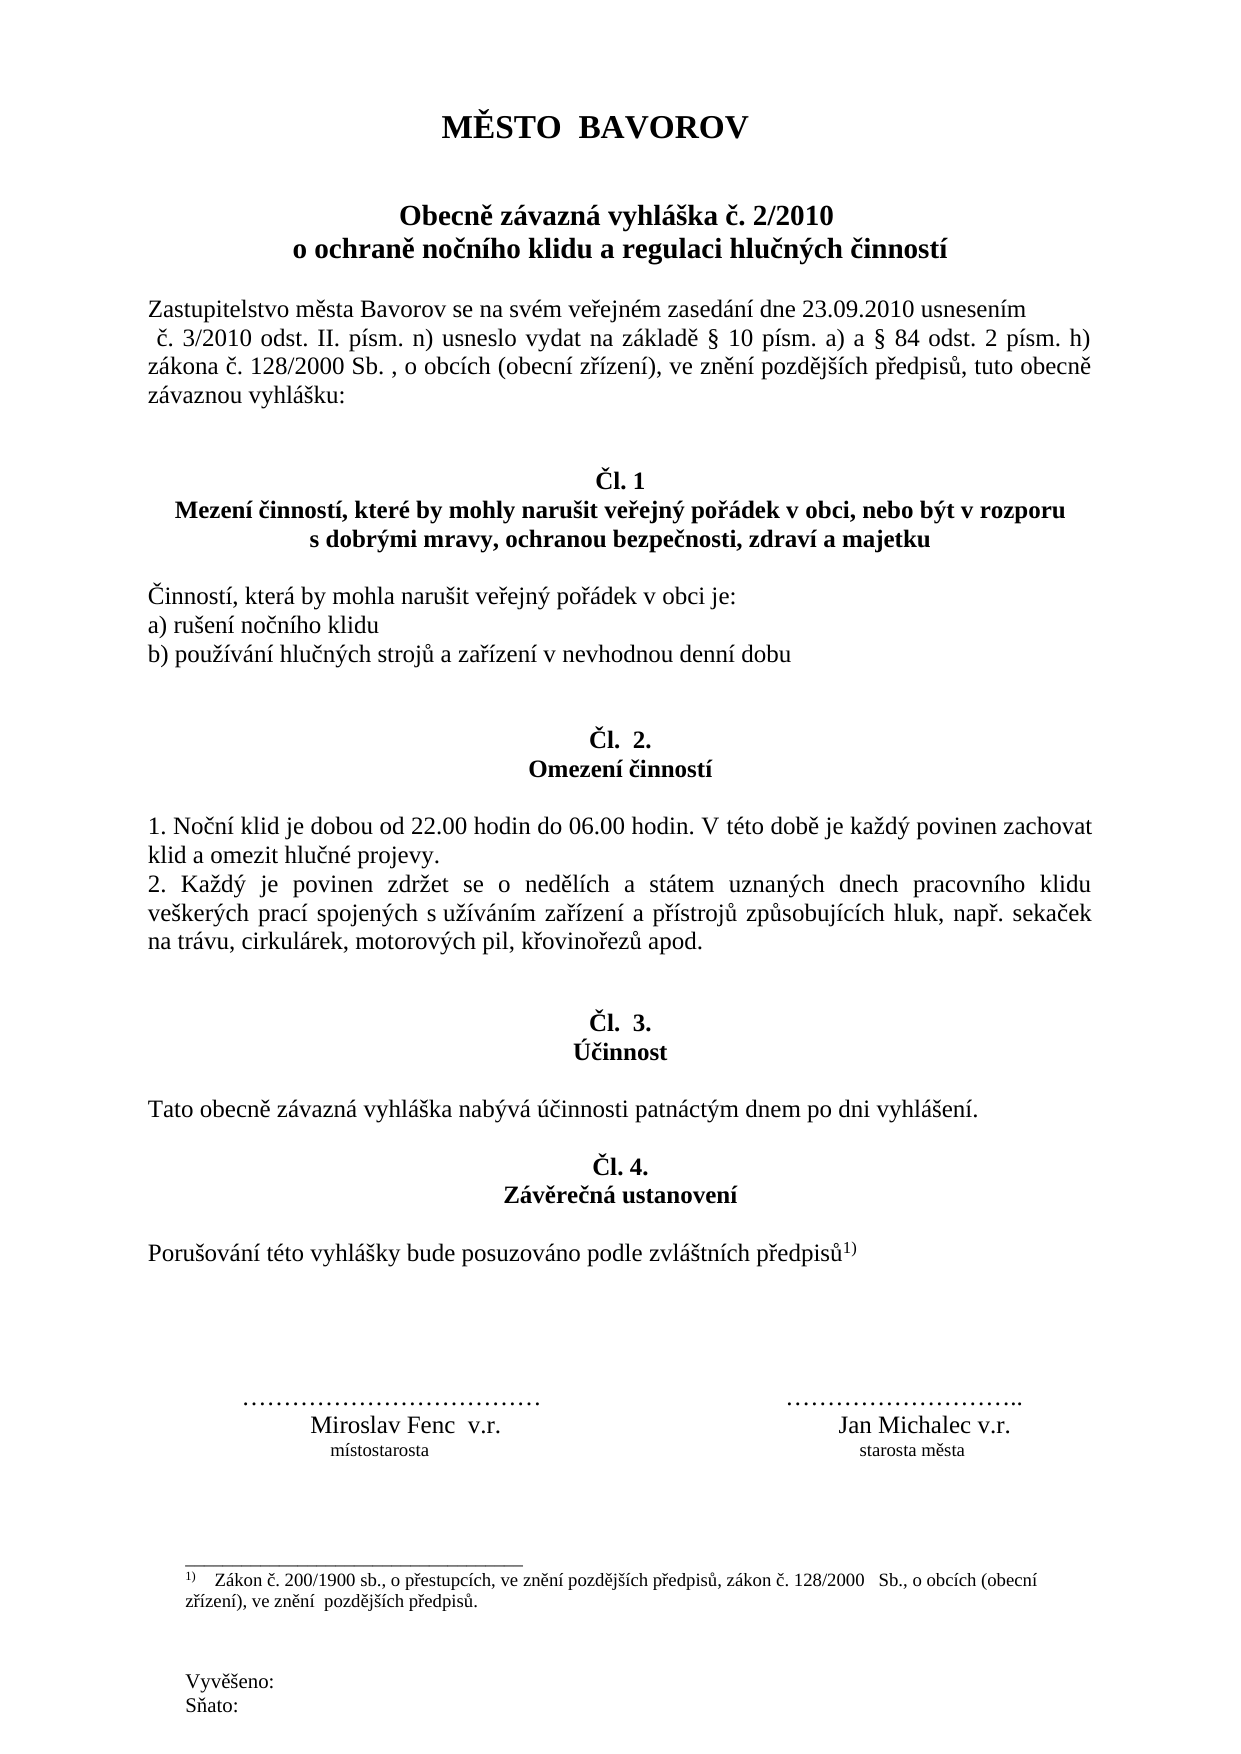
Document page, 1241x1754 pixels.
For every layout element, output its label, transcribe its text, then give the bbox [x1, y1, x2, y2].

text Účinnost [148, 1037, 1092, 1066]
text Čl. 3. [148, 1008, 1092, 1037]
text Čl. 2. [148, 725, 1092, 754]
text 1) Zákon č. 200/1900 sb., o přestupcích, ve znění pozdějších předpisů, zákon č. 128/2000 Sb., o obcích (obecní zřízení), ve znění pozdějších předpisů. [185, 1569, 1092, 1612]
text Omezení činností [148, 754, 1092, 783]
text ……………………………… ……………………….. [185, 1382, 1092, 1411]
text Mezení činností, které by mohly narušit veřejný pořádek v obci, nebo být v rozporu s dobrými mravy, ochranou bezpečnosti, zdraví a majetku [148, 495, 1092, 553]
text Činností, která by mohla narušit veřejný pořádek v obci je: [148, 581, 1092, 610]
text a) rušení nočního klidu [148, 610, 1092, 639]
text 1. Noční klid je dobou od 22.00 hodin do 06.00 hodin. V této době je každý povinen zachovat klid a omezit hlučné projevy. [148, 811, 1092, 869]
text Vyvěšeno: [185, 1669, 1092, 1693]
text 2. Každý je povinen zdržet se o nedělích a státem uznaných dnech pracovního klidu veškerých prací spojených s užíváním zařízení a přístrojů způsobujících hluk, např. sekaček na trávu, cirkulárek, motorových pil, křovinořezů apod. [148, 869, 1092, 955]
text Obecně závazná vyhláška č. 2/2010 [148, 198, 1092, 232]
text Tato obecně závazná vyhláška nabývá účinnosti patnáctým dnem po dni vyhlášení. [148, 1094, 1092, 1123]
text Zastupitelstvo města Bavorov se na svém veřejném zasedání dne 23.09.2010 usnesením [148, 294, 1092, 323]
text Porušování této vyhlášky bude posuzováno podle zvláštních předpisů1) [148, 1238, 1092, 1267]
text Miroslav Fenc v.r. Jan Michalec v.r. [185, 1411, 1092, 1439]
text místostarosta starosta města [185, 1439, 1092, 1461]
text ____________________________________ [185, 1547, 1092, 1569]
text Čl. 4. [148, 1152, 1092, 1181]
text Čl. 1 [148, 466, 1092, 495]
text Sňato: [185, 1693, 1092, 1717]
text Závěrečná ustanovení [148, 1181, 1092, 1209]
text o ochraně nočního klidu a regulaci hlučných činností [148, 232, 1092, 265]
text b) používání hlučných strojů a zařízení v nevhodnou denní dobu [148, 639, 1092, 668]
text č. 3/2010 odst. II. písm. n) usneslo vydat na základě § 10 písm. a) a § 84 odst. 2 písm. h) zákona č. 128/2000 Sb. , o obcích (obecní zřízení), ve znění pozdějších předpisů, tuto obecně závaznou vyhlášku: [148, 323, 1092, 409]
subtitle MĚSTO BAVOROV [148, 107, 1092, 145]
